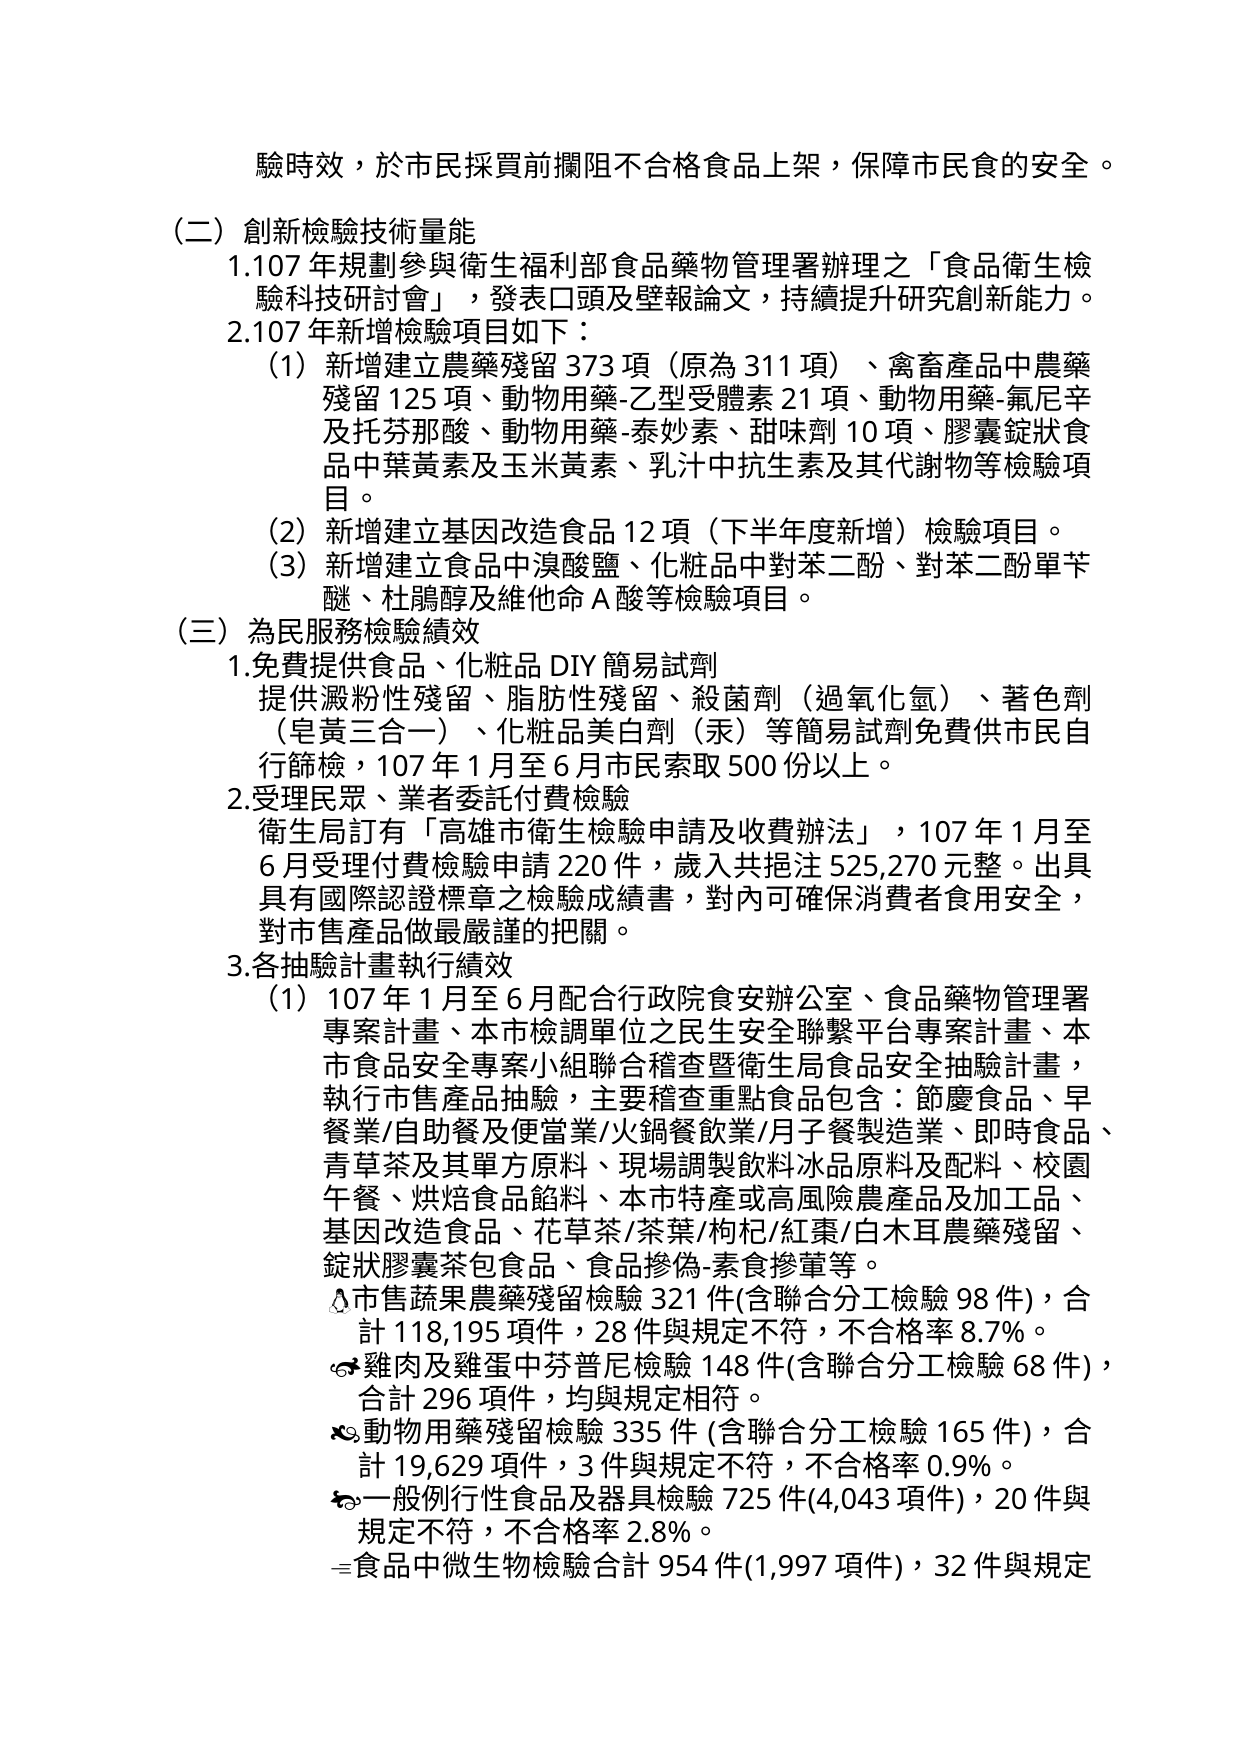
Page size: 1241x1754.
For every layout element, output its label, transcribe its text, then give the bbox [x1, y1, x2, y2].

text 食品中微生物檢驗合計954件(1,997項件)，32件與規定不符，不合格率3.4%。針對衛生指標菌以生菌數不合格率最高為4.9%、大腸桿菌群1.3%。不合格食品為飲冰品、便當、即時沙拉等等。食品中毒案通報即時檢驗，金黃色葡萄球菌100件、仙人掌桿菌94件、沙門氏菌147件、病原性大腸桿菌93件、腸炎弧菌93件，均與規定相符。 [328, 1549, 1092, 1583]
text （三）為民服務檢驗績效 [159, 616, 1092, 649]
text 1.免費提供食品、化粧品DIY簡易試劑 [226, 649, 1092, 683]
text 一般例行性食品及器具檢驗725件(4,043項件)，20件與規定不符，不合格率2.8%。 [328, 1483, 1092, 1549]
text 市售蔬果農藥殘留檢驗321件(含聯合分工檢驗98件)，合計118,195項件，28件與規定不符，不合格率8.7%。 [328, 1283, 1092, 1349]
text （3）新增建立食品中溴酸鹽、化粧品中對苯二酚、對苯二酚單苄醚、杜鵑醇及維他命A酸等檢驗項目。 [250, 549, 1092, 616]
text 衛生局訂有「高雄市衛生檢驗申請及收費辦法」，107年1月至6月受理付費檢驗申請220件，歲入共挹注525,270元整。出具具有國際認證標章之檢驗成績書，對內可確保消費者食用安全，對市售產品做最嚴謹的把關。 [258, 816, 1092, 949]
text 1.107年規劃參與衛生福利部食品藥物管理署辦理之「食品衛生檢驗科技研討會」，發表口頭及壁報論文，持續提升研究創新能力。 [226, 249, 1092, 316]
text （1）新增建立農藥殘留373項（原為311項）、禽畜產品中農藥殘留125項、動物用藥-乙型受體素21項、動物用藥-氟尼辛及托芬那酸、動物用藥-泰妙素、甜味劑10項、膠囊錠狀食品中葉黃素及玉米黃素、乳汁中抗生素及其代謝物等檢驗項目。 [250, 349, 1092, 516]
text 雞肉及雞蛋中芬普尼檢驗148件(含聯合分工檢驗68件)，合計296項件，均與規定相符。 [328, 1349, 1092, 1416]
text 動物用藥殘留檢驗335件 (含聯合分工檢驗165件)，合計19,629項件，3件與規定不符，不合格率0.9%。 [328, 1416, 1092, 1483]
text 3.積極建立蔬果農藥殘留量資料庫及未知標的物檢驗，期能縮短檢驗時效，於市民採買前攔阻不合格食品上架，保障市民食的安全。 [226, 149, 1092, 216]
text 提供澱粉性殘留、脂肪性殘留、殺菌劑（過氧化氫）、著色劑（皂黃三合一）、化粧品美白劑（汞）等簡易試劑免費供市民自行篩檢，107年1月至6月市民索取500份以上。 [258, 683, 1092, 783]
text 2.107年新增檢驗項目如下： [226, 316, 1092, 349]
text （二）創新檢驗技術量能 [148, 216, 1092, 249]
text 3.各抽驗計畫執行績效 [226, 949, 1092, 983]
text （2）新增建立基因改造食品12項（下半年度新增）檢驗項目。 [250, 516, 1092, 549]
text （1）107年1月至6月配合行政院食安辦公室、食品藥物管理署專案計畫、本市檢調單位之民生安全聯繫平台專案計畫、本市食品安全專案小組聯合稽查暨衛生局食品安全抽驗計畫，執行市售產品抽驗，主要稽查重點食品包含：節慶食品、早餐業/自助餐及便當業/火鍋餐飲業/月子餐製造業、即時食品、青草茶及其單方原料、現場調製飲料冰品原料及配料、校園午餐、烘焙食品餡料、本市特產或高風險農產品及加工品、基因改造食品、花草茶/茶葉/枸杞/紅棗/白木耳農藥殘留、錠狀膠囊茶包食品、食品摻偽-素食摻葷等。 [250, 983, 1092, 1283]
text 2.受理民眾、業者委託付費檢驗 [226, 783, 1092, 816]
